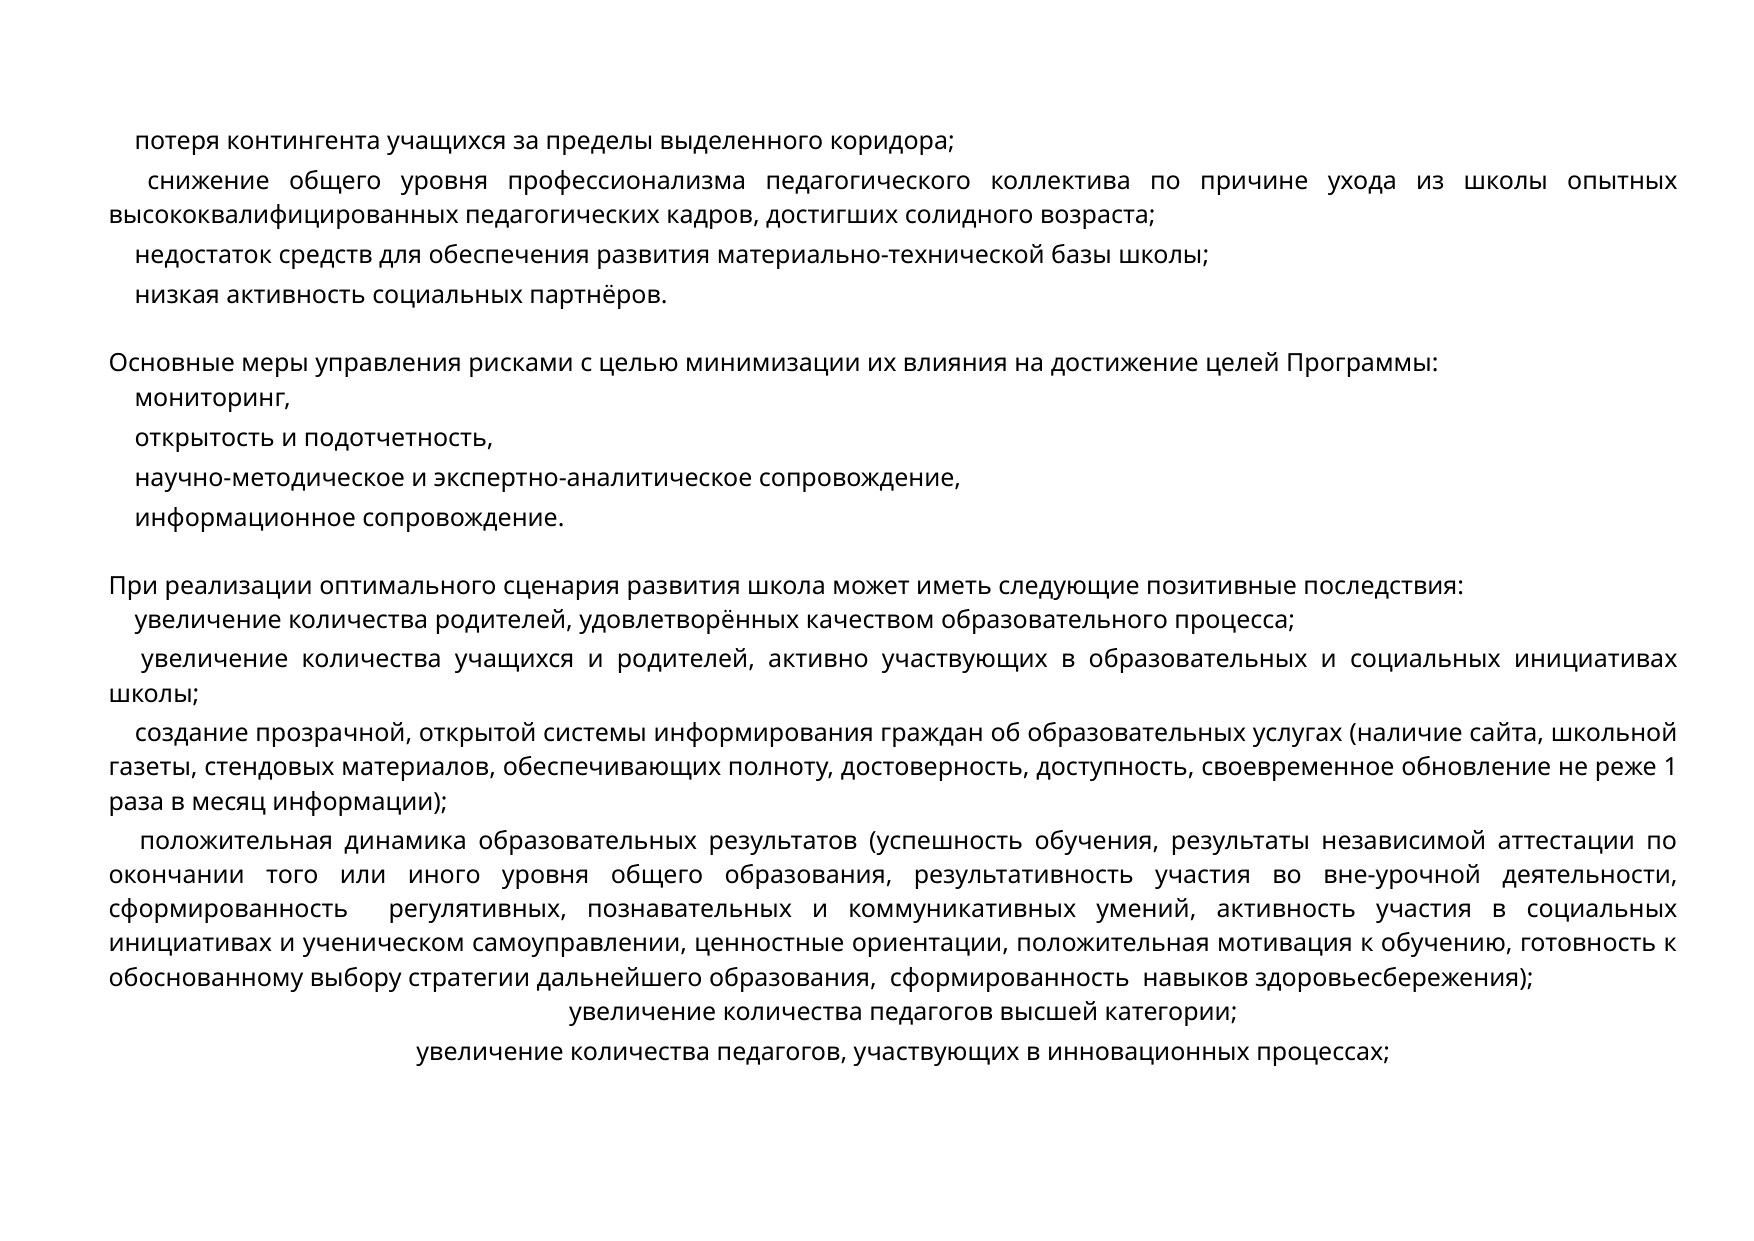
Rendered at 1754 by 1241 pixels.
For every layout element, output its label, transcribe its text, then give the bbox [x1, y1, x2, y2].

text  снижение общего уровня профессионализма педагогического коллектива по причине ухода из школы опытных высококвалифицированных педагогических кадров, достигших солидного возраста; [108, 163, 1679, 231]
text  мониторинг, [108, 379, 1679, 413]
text  научно-методическое и экспертно-аналитическое сопровождение, [108, 459, 1679, 493]
text  увеличение количества педагогов высшей категории; [108, 993, 1679, 1027]
text  увеличение количества родителей, удовлетворённых качеством образовательного процесса; [108, 601, 1679, 635]
text При реализации оптимального сценария развития школа может иметь следующие позитивные последствия: [108, 567, 1679, 601]
text  увеличение количества педагогов, участвующих в инновационных процессах; [108, 1033, 1679, 1067]
text  открытость и подотчетность, [108, 419, 1679, 453]
text  увеличение количества учащихся и родителей, активно участвующих в образовательных и социальных инициативах школы; [108, 641, 1679, 709]
text  информационное сопровождение. [108, 499, 1679, 533]
text  недостаток средств для обеспечения развития материально-технической базы школы; [108, 237, 1679, 271]
text  низкая активность социальных партнёров. [108, 277, 1679, 311]
text Основные меры управления рисками с целью минимизации их влияния на достижение целей Программы: [108, 345, 1679, 379]
text  создание прозрачной, открытой системы информирования граждан об образовательных услугах (наличие сайта, школьной газеты, стендовых материалов, обеспечивающих полноту, достоверность, доступность, своевременное обновление не реже 1 раза в месяц информации); [108, 715, 1679, 817]
text  положительная динамика образовательных результатов (успешность обучения, результаты независимой аттестации по окончании того или иного уровня общего образования, результативность участия во вне-урочной деятельности, сформированность регулятивных, познавательных и коммуникативных умений, активность участия в социальных инициативах и ученическом самоуправлении, ценностные ориентации, положительная мотивация к обучению, готовность к обоснованному выбору стратегии дальнейшего образования, сформированность навыков здоровьесбережения); [108, 823, 1679, 993]
text  потеря контингента учащихся за пределы выделенного коридора; [108, 123, 1679, 157]
